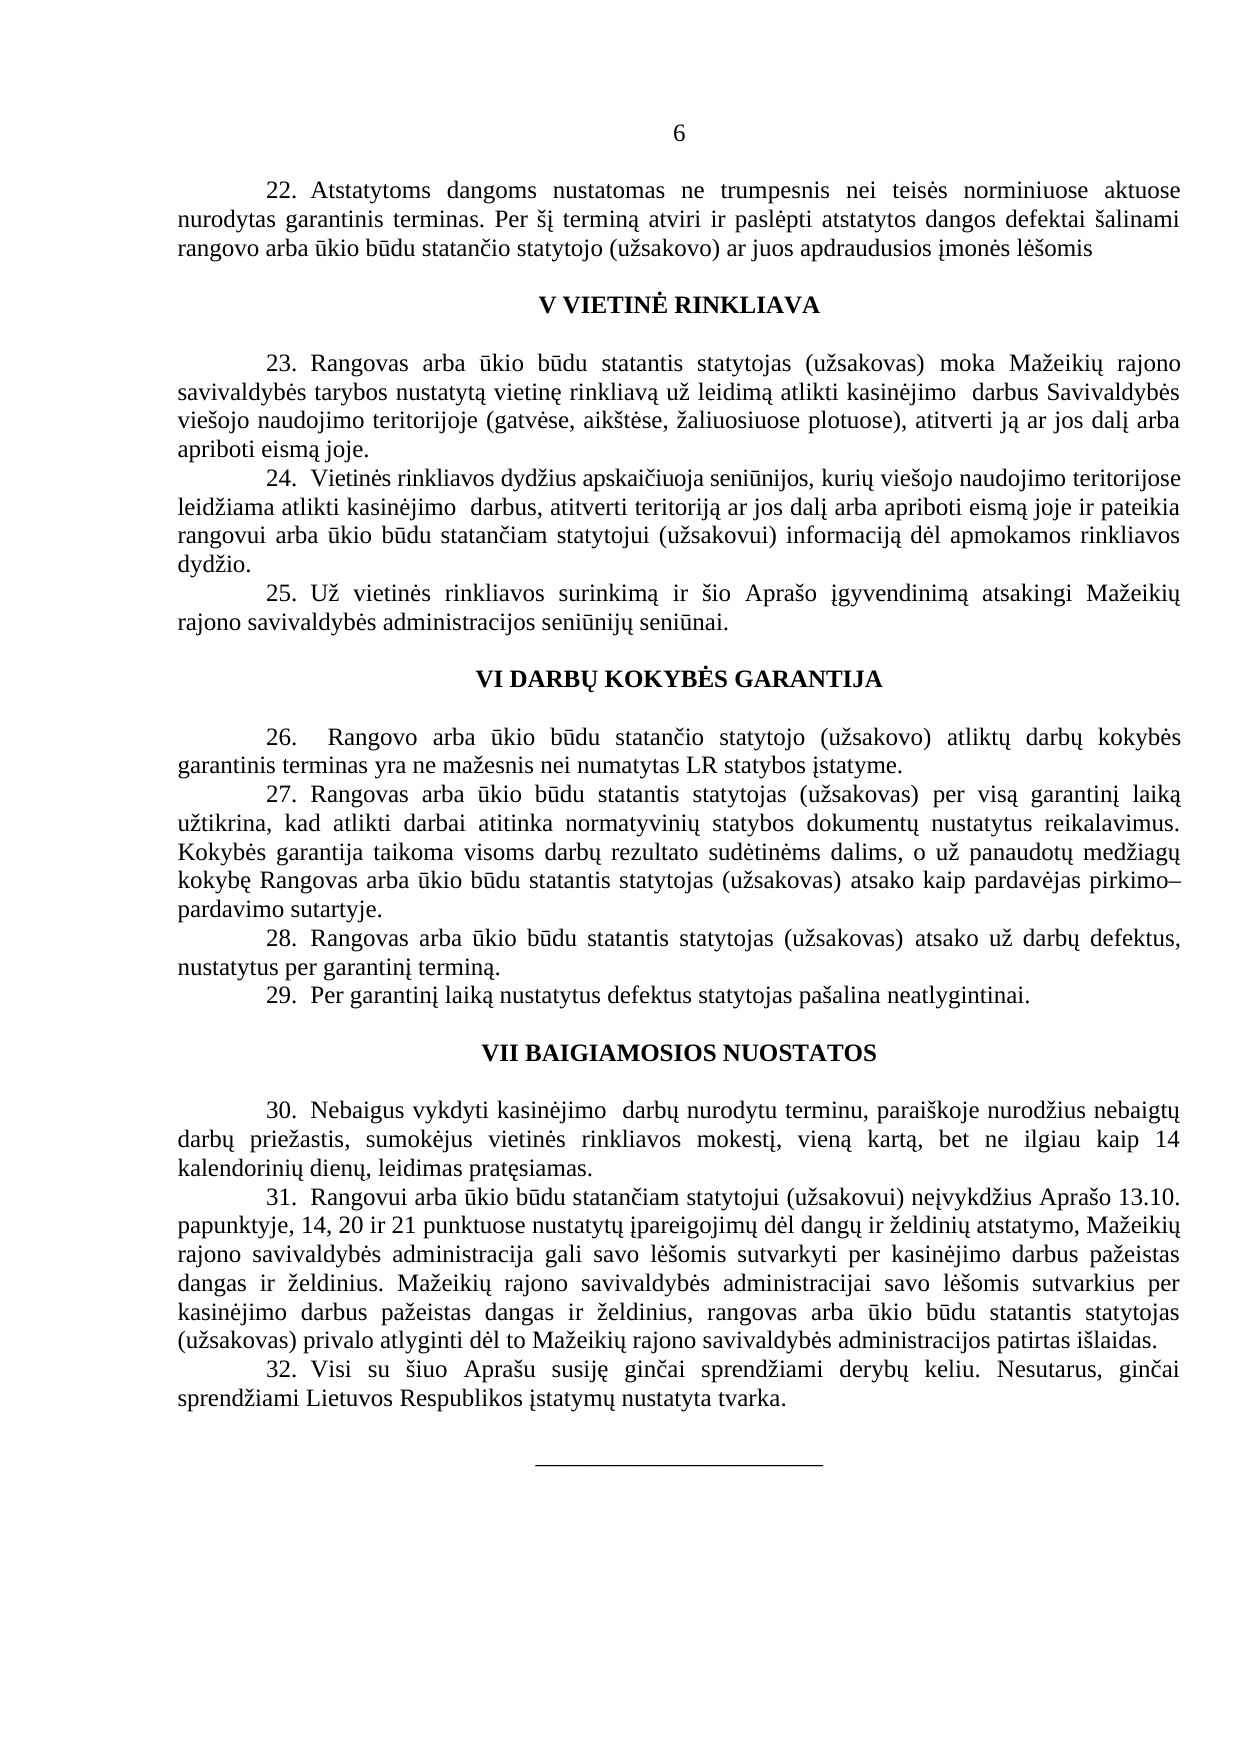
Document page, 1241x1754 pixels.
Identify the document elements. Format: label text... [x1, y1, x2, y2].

text 26. Rangovo arba ūkio būdu statančio statytojo (užsakovo) atliktų darbų kokybės garantinis terminas yra ne mažesnis nei numatytas LR statybos įstatyme. [177, 722, 1181, 779]
text 25. Už vietinės rinkliavos surinkimą ir šio Aprašo įgyvendinimą atsakingi Mažeikių rajono savivaldybės administracijos seniūnijų seniūnai. [177, 578, 1181, 636]
text 30. Nebaigus vykdyti kasinėjimo darbų nurodytu terminu, paraiškoje nurodžius nebaigtų darbų priežastis, sumokėjus vietinės rinkliavos mokestį, vieną kartą, bet ne ilgiau kaip 14 kalendorinių dienų, leidimas pratęsiamas. [177, 1096, 1181, 1182]
text 24. Vietinės rinkliavos dydžius apskaičiuoja seniūnijos, kurių viešojo naudojimo teritorijose leidžiama atlikti kasinėjimo darbus, atitverti teritoriją ar jos dalį arba apriboti eismą joje ir pateikia rangovui arba ūkio būdu statančiam statytojui (užsakovui) informaciją dėl apmokamos rinkliavos dydžio. [177, 463, 1181, 578]
text 23. Rangovas arba ūkio būdu statantis statytojas (užsakovas) moka Mažeikių rajono savivaldybės tarybos nustatytą vietinę rinkliavą už leidimą atlikti kasinėjimo darbus Savivaldybės viešojo naudojimo teritorijoje (gatvėse, aikštėse, žaliuosiuose plotuose), atitverti ją ar jos dalį arba apriboti eismą joje. [177, 348, 1181, 463]
text 22. Atstatytoms dangoms nustatomas ne trumpesnis nei teisės norminiuose aktuose nurodytas garantinis terminas. Per šį terminą atviri ir paslėpti atstatytos dangos defektai šalinami rangovo arba ūkio būdu statančio statytojo (užsakovo) ar juos apdraudusios įmonės lėšomis [177, 176, 1181, 262]
text V VIETINĖ RINKLIAVA [177, 291, 1181, 319]
text 28. Rangovas arba ūkio būdu statantis statytojas (užsakovas) atsako už darbų defektus, nustatytus per garantinį terminą. [177, 923, 1181, 981]
text VII BAIGIAMOSIOS NUOSTATOS [177, 1038, 1181, 1067]
text VI DARBŲ KOKYBĖS GARANTIJA [177, 664, 1181, 693]
text 32. Visi su šiuo Aprašu susiję ginčai sprendžiami derybų keliu. Nesutarus, ginčai sprendžiami Lietuvos Respublikos įstatymų nustatyta tvarka. [177, 1354, 1181, 1412]
text 29. Per garantinį laiką nustatytus defektus statytojas pašalina neatlygintinai. [177, 981, 1181, 1009]
text 31. Rangovui arba ūkio būdu statančiam statytojui (užsakovui) neįvykdžius Aprašo 13.10. papunktyje, 14, 20 ir 21 punktuose nustatytų įpareigojimų dėl dangų ir želdinių atstatymo, Mažeikių rajono savivaldybės administracija gali savo lėšomis sutvarkyti per kasinėjimo darbus pažeistas dangas ir želdinius. Mažeikių rajono savivaldybės administracijai savo lėšomis sutvarkius per kasinėjimo darbus pažeistas dangas ir želdinius, rangovas arba ūkio būdu statantis statytojas (užsakovas) privalo atlyginti dėl to Mažeikių rajono savivaldybės administracijos patirtas išlaidas. [177, 1182, 1181, 1354]
text 27. Rangovas arba ūkio būdu statantis statytojas (užsakovas) per visą garantinį laiką užtikrina, kad atlikti darbai atitinka normatyvinių statybos dokumentų nustatytus reikalavimus. Kokybės garantija taikoma visoms darbų rezultato sudėtinėms dalims, o už panaudotų medžiagų kokybę Rangovas arba ūkio būdu statantis statytojas (užsakovas) atsako kaip pardavėjas pirkimo–pardavimo sutartyje. [177, 779, 1181, 923]
text _______________________ [177, 1441, 1181, 1469]
